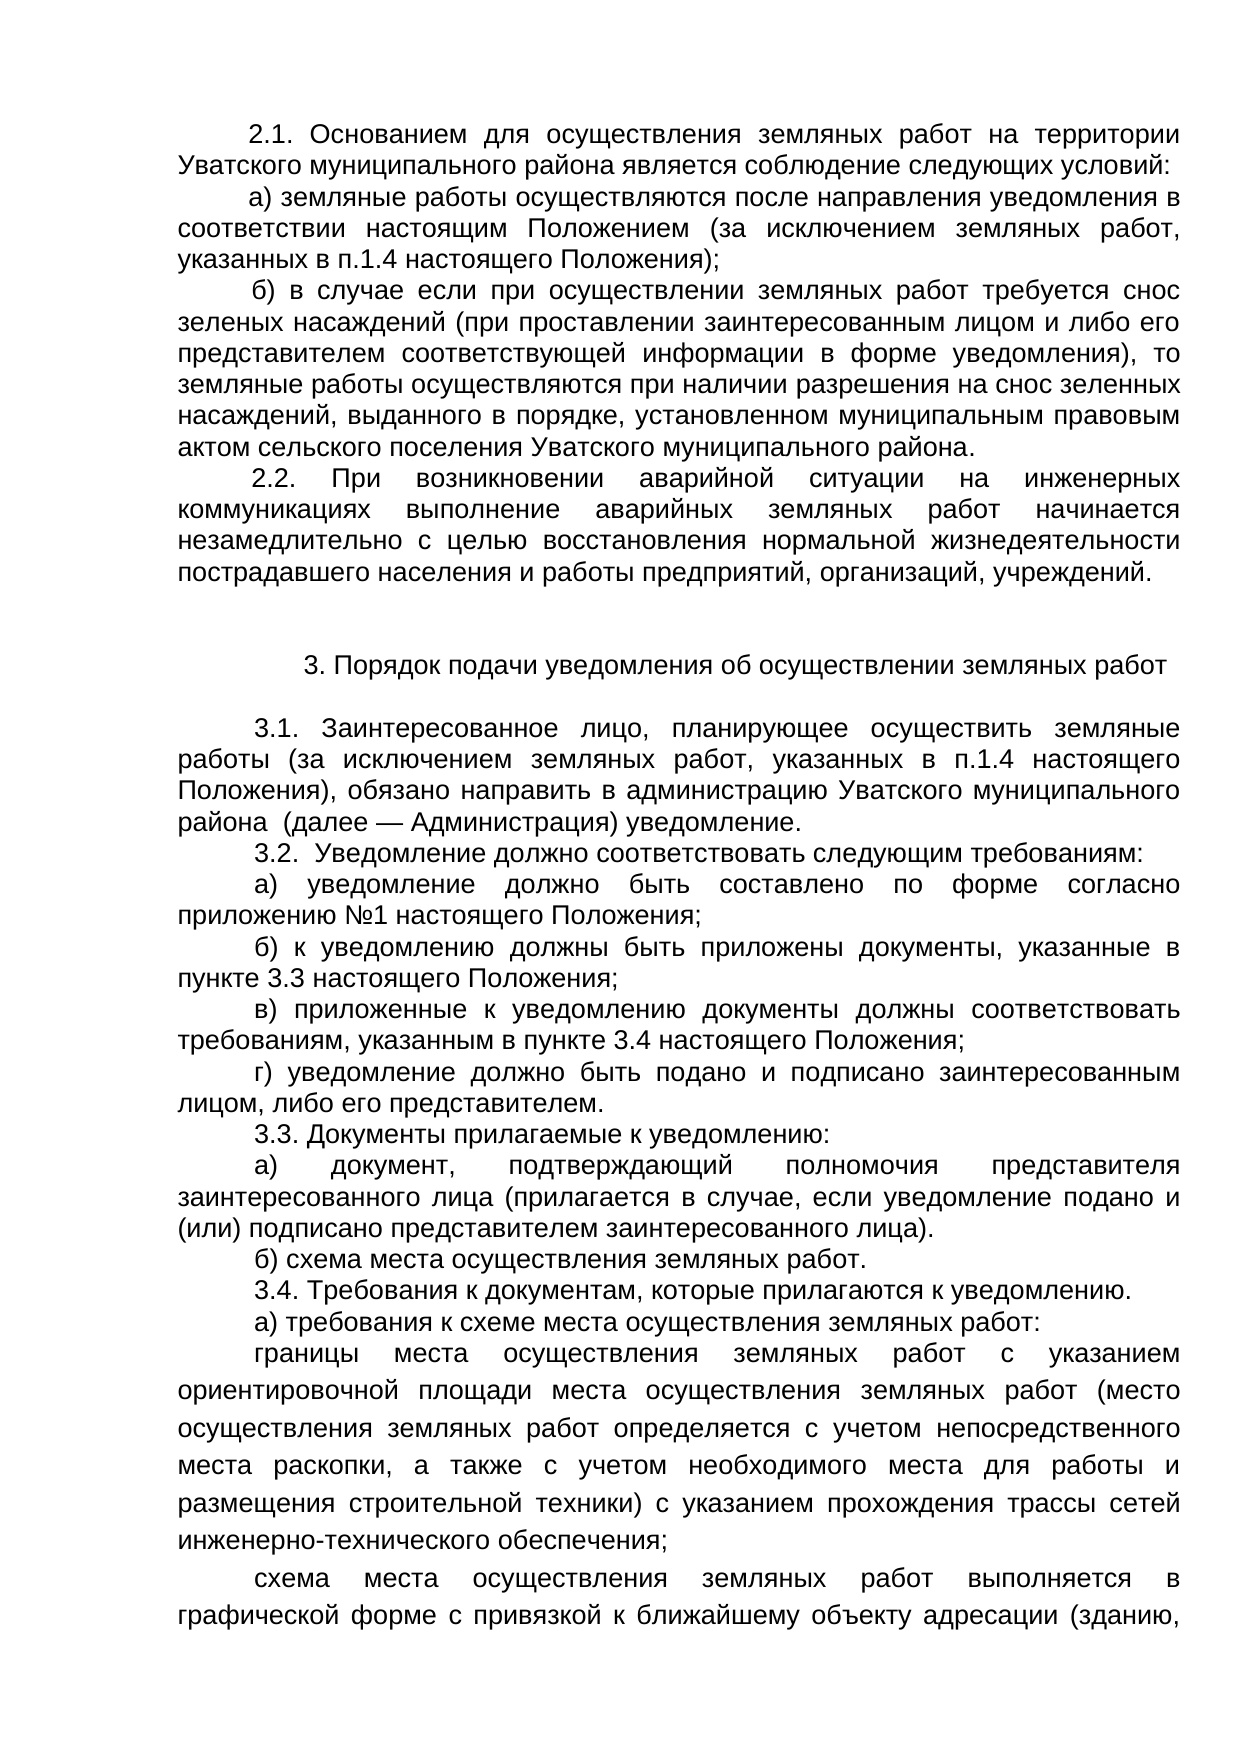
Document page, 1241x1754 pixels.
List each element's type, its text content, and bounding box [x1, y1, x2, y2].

text 3.1. Заинтересованное лицо, планирующее осуществить земляные работы (за исключением земляных работ, указанных в п.1.4 настоящего Положения), обязано направить в администрацию Уватского муниципального района (далее — Администрация) уведомление. [177, 712, 1181, 837]
text 2.2. При возникновении аварийной ситуации на инженерных коммуникациях выполнение аварийных земляных работ начинается незамедлительно с целью восстановления нормальной жизнедеятельности пострадавшего населения и работы предприятий, организаций, учреждений. [177, 462, 1181, 587]
text в) приложенные к уведомлению документы должны соответствовать требованиям, указанным в пункте 3.4 настоящего Положения; [177, 993, 1181, 1056]
text а) документ, подтверждающий полномочия представителя заинтересованного лица (прилагается в случае, если уведомление подано и (или) подписано представителем заинтересованного лица). [177, 1149, 1181, 1243]
text б) в случае если при осуществлении земляных работ требуется снос зеленых насаждений (при проставлении заинтересованным лицом и либо его представителем соответствующей информации в форме уведомления), то земляные работы осуществляются при наличии разрешения на снос зеленных насаждений, выданного в порядке, установленном муниципальным правовым актом сельского поселения Уватского муниципального района. [177, 274, 1181, 462]
list 3. Порядок подачи уведомления об осуществлении земляных работ [215, 649, 1181, 681]
text 3.4. Требования к документам, которые прилагаются к уведомлению. [177, 1274, 1181, 1306]
text а) земляные работы осуществляются после направления уведомления в соответствии настоящим Положением (за исключением земляных работ, указанных в п.1.4 настоящего Положения); [177, 181, 1181, 274]
text 3.2. Уведомление должно соответствовать следующим требованиям: [177, 837, 1181, 868]
text схема места осуществления земляных работ выполняется в графической форме с привязкой к ближайшему объекту адресации (зданию, [177, 1562, 1181, 1631]
text а) уведомление должно быть составлено по форме согласно приложению №1 настоящего Положения; [177, 868, 1181, 931]
text б) к уведомлению должны быть приложены документы, указанные в пункте 3.3 настоящего Положения; [177, 931, 1181, 993]
text а) требования к схеме места осуществления земляных работ: [177, 1306, 1181, 1337]
text б) схема места осуществления земляных работ. [177, 1243, 1181, 1274]
text 2.1. Основанием для осуществления земляных работ на территории Уватского муниципального района является соблюдение следующих условий: [177, 118, 1181, 181]
text г) уведомление должно быть подано и подписано заинтересованным лицом, либо его представителем. [177, 1056, 1181, 1118]
text границы места осуществления земляных работ с указанием ориентировочной площади места осуществления земляных работ (место осуществления земляных работ определяется с учетом непосредственного места раскопки, а также с учетом необходимого места для работы и размещения строительной техники) с указанием прохождения трассы сетей инженерно-технического обеспечения; [177, 1337, 1181, 1556]
text 3.3. Документы прилагаемые к уведомлению: [177, 1118, 1181, 1149]
